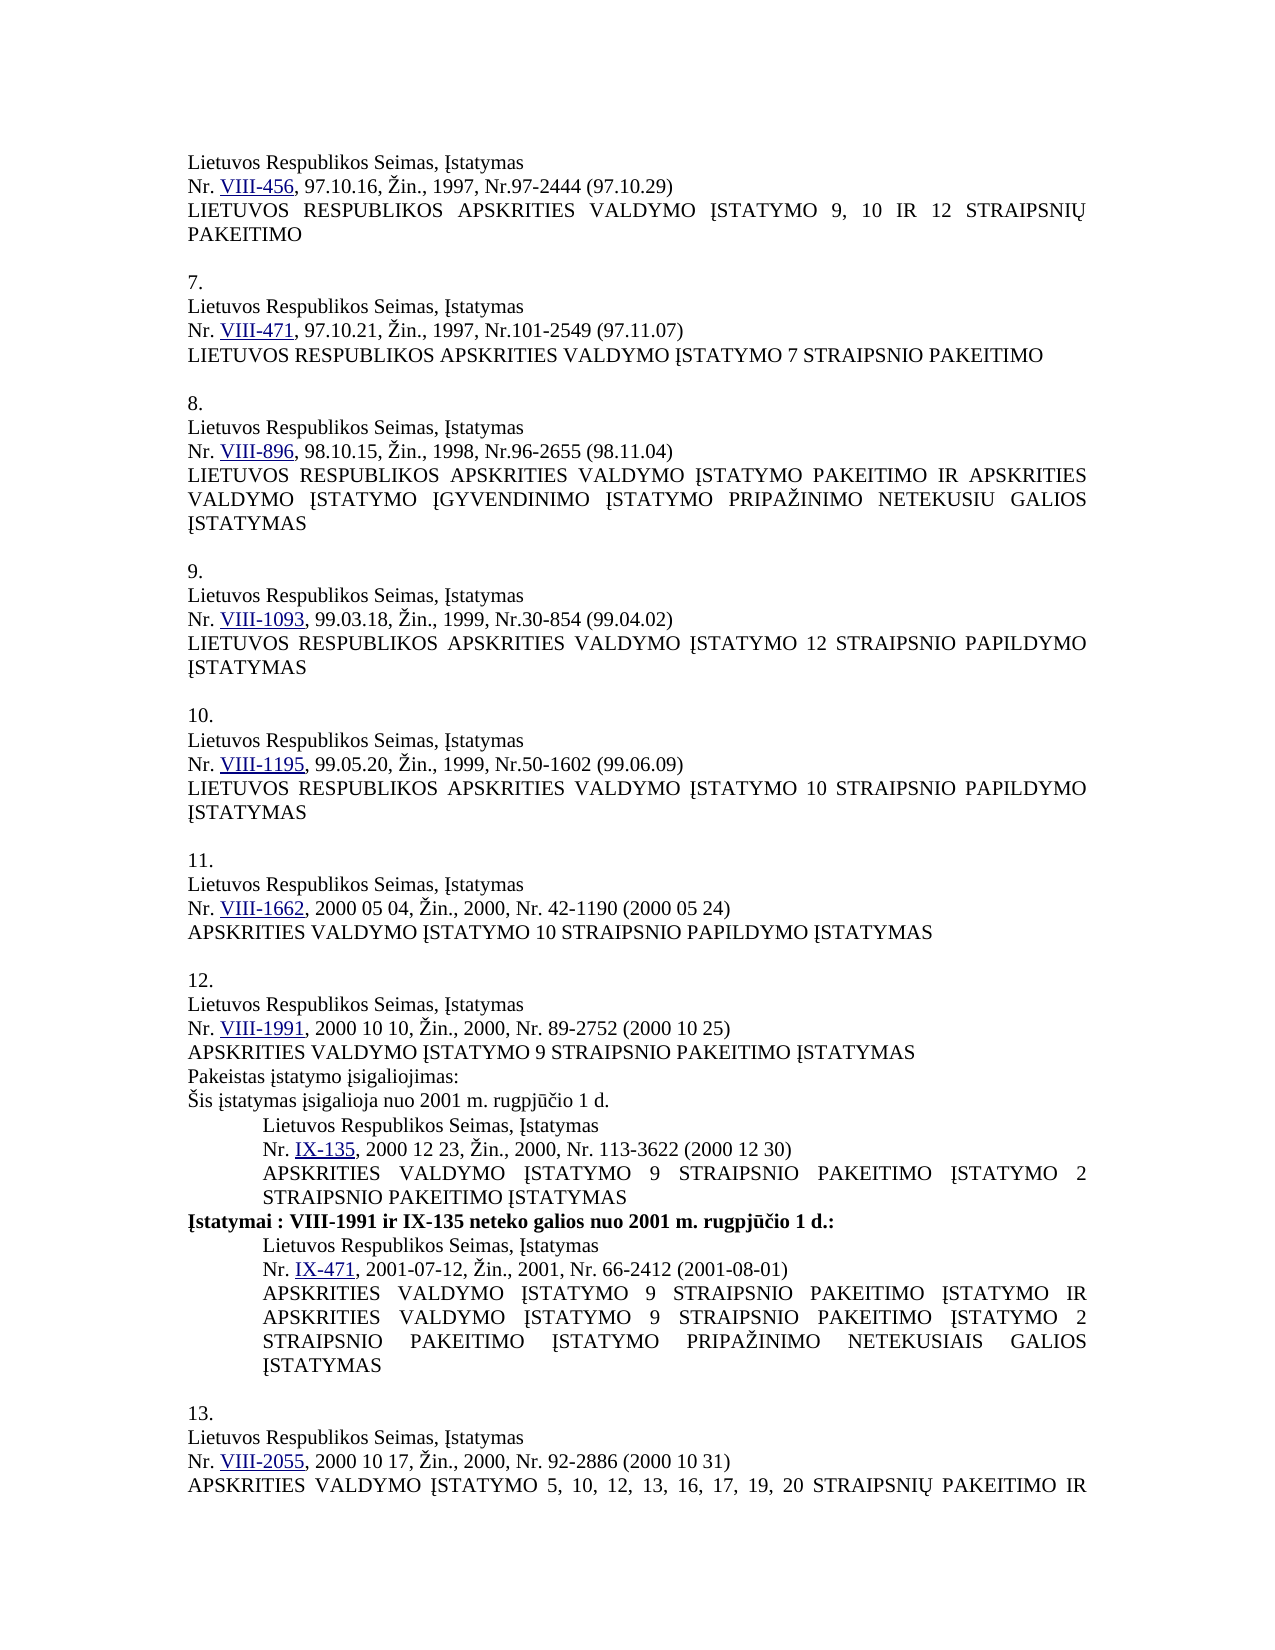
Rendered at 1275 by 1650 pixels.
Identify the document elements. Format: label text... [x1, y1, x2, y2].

text Lietuvos Respublikos Seimas, Įstatymas [187, 294, 1087, 318]
text Lietuvos Respublikos Seimas, Įstatymas [187, 150, 1087, 174]
text Nr. IX-135, 2000 12 23, Žin., 2000, Nr. 113-3622 (2000 12 30) [187, 1137, 1087, 1161]
text LIETUVOS RESPUBLIKOS APSKRITIES VALDYMO ĮSTATYMO 9, 10 IR 12 STRAIPSNIŲ PAKEITIMO [187, 198, 1087, 246]
text LIETUVOS RESPUBLIKOS APSKRITIES VALDYMO ĮSTATYMO 10 STRAIPSNIO PAPILDYMO ĮSTATYMAS [187, 776, 1087, 824]
text LIETUVOS RESPUBLIKOS APSKRITIES VALDYMO ĮSTATYMO 12 STRAIPSNIO PAPILDYMO ĮSTATYMAS [187, 631, 1087, 679]
text Lietuvos Respublikos Seimas, Įstatymas [187, 415, 1087, 439]
text Lietuvos Respublikos Seimas, Įstatymas [187, 583, 1087, 607]
text Nr. VIII-456, 97.10.16, Žin., 1997, Nr.97-2444 (97.10.29) [187, 174, 1087, 198]
text 9. [187, 559, 1087, 583]
text 8. [187, 391, 1087, 415]
text Nr. VIII-2055, 2000 10 17, Žin., 2000, Nr. 92-2886 (2000 10 31) [187, 1449, 1087, 1473]
text APSKRITIES VALDYMO ĮSTATYMO 5, 10, 12, 13, 16, 17, 19, 20 STRAIPSNIŲ PAKEITIMO IR [187, 1473, 1087, 1497]
text Lietuvos Respublikos Seimas, Įstatymas [187, 1425, 1087, 1449]
text Lietuvos Respublikos Seimas, Įstatymas [187, 872, 1087, 896]
text 7. [187, 270, 1087, 294]
text APSKRITIES VALDYMO ĮSTATYMO 9 STRAIPSNIO PAKEITIMO ĮSTATYMAS [187, 1040, 1087, 1064]
text Nr. VIII-1195, 99.05.20, Žin., 1999, Nr.50-1602 (99.06.09) [187, 752, 1087, 776]
text Nr. VIII-1662, 2000 05 04, Žin., 2000, Nr. 42-1190 (2000 05 24) [187, 896, 1087, 920]
text Įstatymai : VIII-1991 ir IX-135 neteko galios nuo 2001 m. rugpjūčio 1 d.: [187, 1209, 1087, 1233]
text 11. [187, 848, 1087, 872]
text 10. [187, 703, 1087, 727]
text LIETUVOS RESPUBLIKOS APSKRITIES VALDYMO ĮSTATYMO 7 STRAIPSNIO PAKEITIMO [187, 342, 1087, 367]
text Pakeistas įstatymo įsigaliojimas: [187, 1064, 1087, 1088]
text Šis įstatymas įsigalioja nuo 2001 m. rugpjūčio 1 d. [187, 1088, 1087, 1112]
text Nr. VIII-1991, 2000 10 10, Žin., 2000, Nr. 89-2752 (2000 10 25) [187, 1016, 1087, 1040]
text 12. [187, 968, 1087, 992]
text Lietuvos Respublikos Seimas, Įstatymas [187, 992, 1087, 1016]
text 13. [187, 1401, 1087, 1425]
text LIETUVOS RESPUBLIKOS APSKRITIES VALDYMO ĮSTATYMO PAKEITIMO IR APSKRITIES VALDYMO ĮSTATYMO ĮGYVENDINIMO ĮSTATYMO PRIPAŽINIMO NETEKUSIU GALIOS ĮSTATYMAS [187, 463, 1087, 535]
text Lietuvos Respublikos Seimas, Įstatymas [262, 1233, 1087, 1257]
text Nr. VIII-1093, 99.03.18, Žin., 1999, Nr.30-854 (99.04.02) [187, 607, 1087, 631]
text APSKRITIES VALDYMO ĮSTATYMO 9 STRAIPSNIO PAKEITIMO ĮSTATYMO IR APSKRITIES VALDYMO ĮSTATYMO 9 STRAIPSNIO PAKEITIMO ĮSTATYMO 2 STRAIPSNIO PAKEITIMO ĮSTATYMO PRIPAŽINIMO NETEKUSIAIS GALIOS ĮSTATYMAS [262, 1281, 1087, 1377]
text APSKRITIES VALDYMO ĮSTATYMO 9 STRAIPSNIO PAKEITIMO ĮSTATYMO 2 STRAIPSNIO PAKEITIMO ĮSTATYMAS [262, 1161, 1087, 1209]
text Nr. VIII-896, 98.10.15, Žin., 1998, Nr.96-2655 (98.11.04) [187, 439, 1087, 463]
text APSKRITIES VALDYMO ĮSTATYMO 10 STRAIPSNIO PAPILDYMO ĮSTATYMAS [187, 920, 1087, 944]
text Lietuvos Respublikos Seimas, Įstatymas [187, 727, 1087, 752]
text Lietuvos Respublikos Seimas, Įstatymas [187, 1112, 1087, 1137]
text Nr. VIII-471, 97.10.21, Žin., 1997, Nr.101-2549 (97.11.07) [187, 318, 1087, 342]
text Nr. IX-471, 2001-07-12, Žin., 2001, Nr. 66-2412 (2001-08-01) [262, 1257, 1087, 1281]
